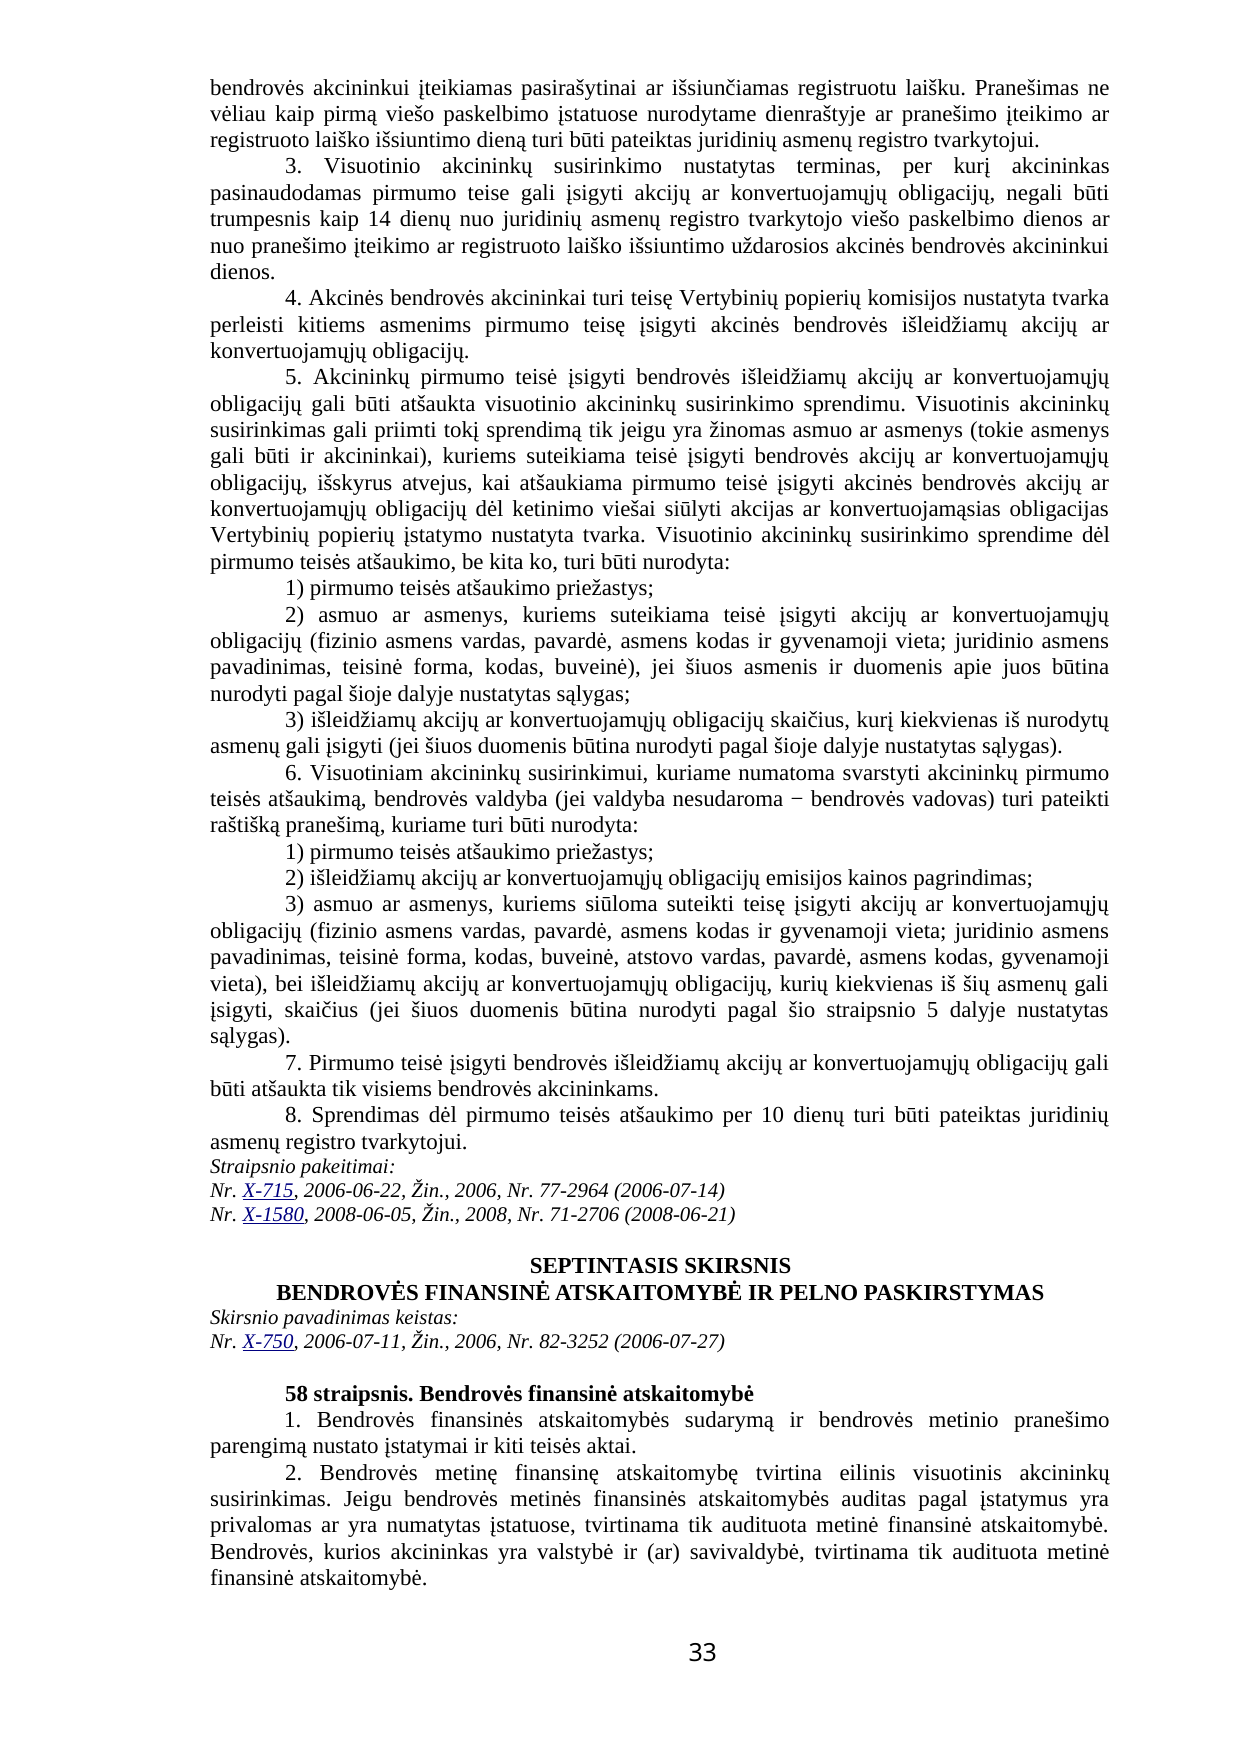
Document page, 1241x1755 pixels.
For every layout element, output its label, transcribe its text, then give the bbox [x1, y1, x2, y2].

text 5. Akcininkų pirmumo teisė įsigyti bendrovės išleidžiamų akcijų ar konvertuojamųjų obligacijų gali būti atšaukta visuotinio akcininkų susirinkimo sprendimu. Visuotinis akcininkų susirinkimas gali priimti tokį sprendimą tik jeigu yra žinomas asmuo ar asmenys (tokie asmenys gali būti ir akcininkai), kuriems suteikiama teisė įsigyti bendrovės akcijų ar konvertuojamųjų obligacijų, išskyrus atvejus, kai atšaukiama pirmumo teisė įsigyti akcinės bendrovės akcijų ar konvertuojamųjų obligacijų dėl ketinimo viešai siūlyti akcijas ar konvertuojamąsias obligacijas Vertybinių popierių įstatymo nustatyta tvarka. Visuotinio akcininkų susirinkimo sprendime dėl pirmumo teisės atšaukimo, be kita ko, turi būti nurodyta: [210, 363, 1111, 574]
text 1) pirmumo teisės atšaukimo priežastys; [210, 574, 1111, 601]
text 3. Visuotinio akcininkų susirinkimo nustatytas terminas, per kurį akcininkas pasinaudodamas pirmumo teise gali įsigyti akcijų ar konvertuojamųjų obligacijų, negali būti trumpesnis kaip 14 dienų nuo juridinių asmenų registro tvarkytojo viešo paskelbimo dienos ar nuo pranešimo įteikimo ar registruoto laiško išsiuntimo uždarosios akcinės bendrovės akcininkui dienos. [210, 153, 1111, 284]
subtitle Bendrovės finansinė atskaitomybė IR PELNO PASKIRSTYMAS [210, 1279, 1111, 1305]
text 7. Pirmumo teisė įsigyti bendrovės išleidžiamų akcijų ar konvertuojamųjų obligacijų gali būti atšaukta tik visiems bendrovės akcininkams. [210, 1049, 1111, 1101]
text Nr. X-715, 2006-06-22, Žin., 2006, Nr. 77-2964 (2006-07-14) [210, 1178, 1111, 1202]
text Nr. X-750, 2006-07-11, Žin., 2006, Nr. 82-3252 (2006-07-27) [210, 1329, 1111, 1353]
text 58 straipsnis. Bendrovės finansinė atskaitomybė [210, 1380, 1111, 1406]
text 2) išleidžiamų akcijų ar konvertuojamųjų obligacijų emisijos kainos pagrindimas; [210, 864, 1111, 891]
text Skirsnio pavadinimas keistas: [210, 1305, 1111, 1329]
text 6. Visuotiniam akcininkų susirinkimui, kuriame numatoma svarstyti akcininkų pirmumo teisės atšaukimą, bendrovės valdyba (jei valdyba nesudaroma − bendrovės vadovas) turi pateikti raštišką pranešimą, kuriame turi būti nurodyta: [210, 759, 1111, 838]
text 1) pirmumo teisės atšaukimo priežastys; [210, 838, 1111, 864]
text Nr. X-1580, 2008-06-05, Žin., 2008, Nr. 71-2706 (2008-06-21) [210, 1202, 1111, 1226]
text 3) išleidžiamų akcijų ar konvertuojamųjų obligacijų skaičius, kurį kiekvienas iš nurodytų asmenų gali įsigyti (jei šiuos duomenis būtina nurodyti pagal šioje dalyje nustatytas sąlygas). [210, 706, 1111, 759]
text 2. Bendrovės metinę finansinę atskaitomybę tvirtina eilinis visuotinis akcininkų susirinkimas. Jeigu bendrovės metinės finansinės atskaitomybės auditas pagal įstatymus yra privalomas ar yra numatytas įstatuose, tvirtinama tik audituota metinė finansinė atskaitomybė. Bendrovės, kurios akcininkas yra valstybė ir (ar) savivaldybė, tvirtinama tik audituota metinė finansinė atskaitomybė. [210, 1459, 1111, 1591]
text 2) asmuo ar asmenys, kuriems suteikiama teisė įsigyti akcijų ar konvertuojamųjų obligacijų (fizinio asmens vardas, pavardė, asmens kodas ir gyvenamoji vieta; juridinio asmens pavadinimas, teisinė forma, kodas, buveinė), jei šiuos asmenis ir duomenis apie juos būtina nurodyti pagal šioje dalyje nustatytas sąlygas; [210, 601, 1111, 706]
subtitle SEPTINTASIS skirsnis [210, 1253, 1111, 1279]
text 8. Sprendimas dėl pirmumo teisės atšaukimo per 10 dienų turi būti pateiktas juridinių asmenų registro tvarkytojui. [210, 1101, 1111, 1154]
text 1. Bendrovės finansinės atskaitomybės sudarymą ir bendrovės metinio pranešimo parengimą nustato įstatymai ir kiti teisės aktai. [210, 1406, 1111, 1459]
text 3) asmuo ar asmenys, kuriems siūloma suteikti teisę įsigyti akcijų ar konvertuojamųjų obligacijų (fizinio asmens vardas, pavardė, asmens kodas ir gyvenamoji vieta; juridinio asmens pavadinimas, teisinė forma, kodas, buveinė, atstovo vardas, pavardė, asmens kodas, gyvenamoji vieta), bei išleidžiamų akcijų ar konvertuojamųjų obligacijų, kurių kiekvienas iš šių asmenų gali įsigyti, skaičius (jei šiuos duomenis būtina nurodyti pagal šio straipsnio 5 dalyje nustatytas sąlygas). [210, 891, 1111, 1049]
text 4. Akcinės bendrovės akcininkai turi teisę Vertybinių popierių komisijos nustatyta tvarka perleisti kitiems asmenims pirmumo teisę įsigyti akcinės bendrovės išleidžiamų akcijų ar konvertuojamųjų obligacijų. [210, 284, 1111, 363]
text bendrovės akcininkui įteikiamas pasirašytinai ar išsiunčiamas registruotu laišku. Pranešimas ne vėliau kaip pirmą viešo paskelbimo įstatuose nurodytame dienraštyje ar pranešimo įteikimo ar registruoto laiško išsiuntimo dieną turi būti pateiktas juridinių asmenų registro tvarkytojui. [210, 73, 1111, 153]
text Straipsnio pakeitimai: [210, 1154, 1111, 1178]
